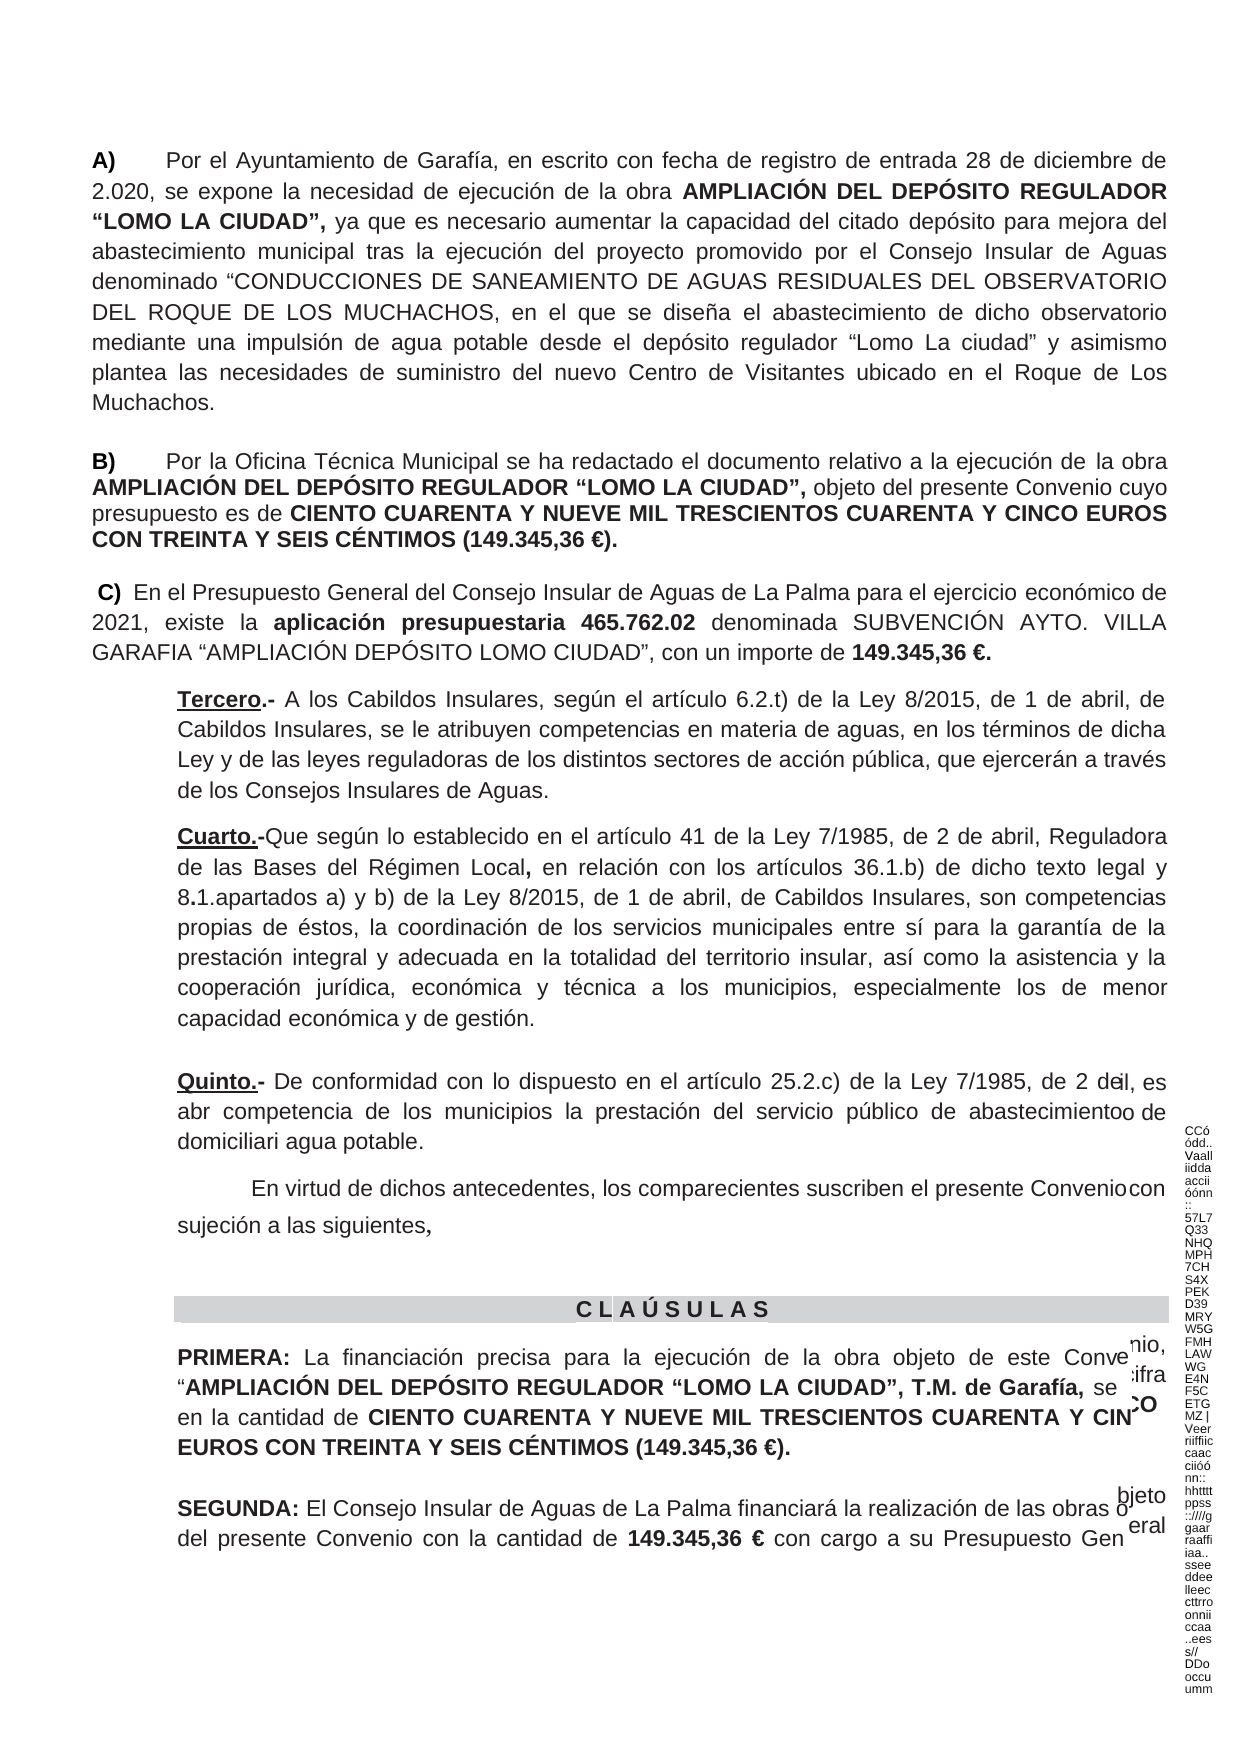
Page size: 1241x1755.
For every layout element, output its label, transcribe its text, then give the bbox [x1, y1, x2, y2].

text SEGUNDA: El Consejo Insular de Aguas de La Palma financiará la realización de las obras o del presente Convenio con la cantidad de 149.345,36 € con cargo a su Presupuesto Gen [177, 1494, 1129, 1551]
text [1166, 1296, 1180, 1323]
text il, es o de [1119, 1068, 1166, 1125]
list Por la Oficina Técnica Municipal se ha redactado el documento relativo a la ejecución de la obra AMPLIACIÓN DEL DEPÓSITO REGULADOR “LOMO LA CIUDAD”, objeto del presente Convenio cuyo presupuesto es de CIENTO CUARENTA Y NUEVE MIL TRESCIENTOS CUARENTA Y CINCO EUROS CON TREINTA Y SEIS CÉNTIMOS (149.345,36 €). [92, 449, 1167, 552]
text N [1115, 1404, 1132, 1431]
list [1182, 1122, 1213, 1694]
list En el Presupuesto General del Consejo Insular de Aguas de La Palma para el ejercicio económico de 2021, existe la aplicación presupuestaria 465.762.02 denominada SUBVENCIÓN AYTO. VILLA GARAFIA “AMPLIACIÓN DEPÓSITO LOMO CIUDAD”, con un importe de 149.345,36 €. [92, 578, 1167, 665]
text C L A Ú S U L A S [174, 1296, 1117, 1323]
text con [1128, 1175, 1166, 1201]
text nio, cifra CO [1123, 1331, 1166, 1417]
text En virtud de dichos antecedentes, los comparecientes suscriben el presente Convenio sujeción a las siguientes, [177, 1175, 1117, 1241]
text bjeto eral [1117, 1478, 1166, 1538]
text Cuarto.-Que según lo establecido en el artículo 41 de la Ley 7/1985, de 2 de abril, Reguladora de las Bases del Régimen Local, en relación con los artículos 36.1.b) de dicho texto legal y 8.1.apartados a) y b) de la Ley 8/2015, de 1 de abril, de Cabildos Insulares, son competencias propias de éstos, la coordinación de los servicios municipales entre sí para la garantía de la prestación integral y adecuada en la totalidad del territorio insular, así como la asistencia y la cooperación jurídica, económica y técnica a los municipios, especialmente los de menor capacidad económica y de gestión. [177, 823, 1167, 1031]
text e [1116, 1344, 1132, 1370]
text Quinto.- De conformidad con lo dispuesto en el artículo 25.2.c) de la Ley 7/1985, de 2 de abr competencia de los municipios la prestación del servicio público de abastecimiento domiciliari agua potable. [177, 1068, 1166, 1344]
list Por el Ayuntamiento de Garafía, en escrito con fecha de registro de entrada 28 de diciembre de 2.020, se expone la necesidad de ejecución de la obra AMPLIACIÓN DEL DEPÓSITO REGULADOR “LOMO LA CIUDAD”, ya que es necesario aumentar la capacidad del citado depósito para mejora del abastecimiento municipal tras la ejecución del proyecto promovido por el Consejo Insular de Aguas denominado “CONDUCCIONES DE SANEAMIENTO DE AGUAS RESIDUALES DEL OBSERVATORIO DEL ROQUE DE LOS MUCHACHOS, en el que se diseña el abastecimiento de dicho observatorio mediante una impulsión de agua potable desde el depósito regulador “Lomo La ciudad” y asimismo plantea las necesidades de suministro del nuevo Centro de Visitantes ubicado en el Roque de Los Muchachos. [92, 147, 1167, 415]
text PRIMERA: La financiación precisa para la ejecución de la obra objeto de este Conv “AMPLIACIÓN DEL DEPÓSITO REGULADOR “LOMO LA CIUDAD”, T.M. de Garafía, se en la cantidad de CIENTO CUARENTA Y NUEVE MIL TRESCIENTOS CUARENTA Y CI EUROS CON TREINTA Y SEIS CÉNTIMOS (149.345,36 €). [177, 1343, 1132, 1460]
list CCóódd.. Vaalliiddaacciióónn:: 57L7Q33NHQMPH7CHS4XPEKD39MRYW5GFMHLAWWGE4NF5CETGMZ | Veerriiffiiccaacciióónn:: hhttttppss::////ggaarraaffiiaa..sseeddeelleeccttrroonniiccaa..eess// DDooccuummeennttoo ffiirrmmaaddoo eelleeccttrróónniiccaammeennttee ddeessddee la ppllaattaaffoorrmmaa eessPPuubblliiccoo GGeessttiioonnaa | PPáággiinnaa 4 de 18 [1184, 1126, 1213, 1694]
text Tercero.- A los Cabildos Insulares, según el artículo 6.2.t) de la Ley 8/2015, de 1 de abril, de Cabildos Insulares, se le atribuyen competencias en materia de aguas, en los términos de dicha Ley y de las leyes reguladoras de los distintos sectores de acción pública, que ejercerán a través de los Consejos Insulares de Aguas. [177, 686, 1167, 803]
